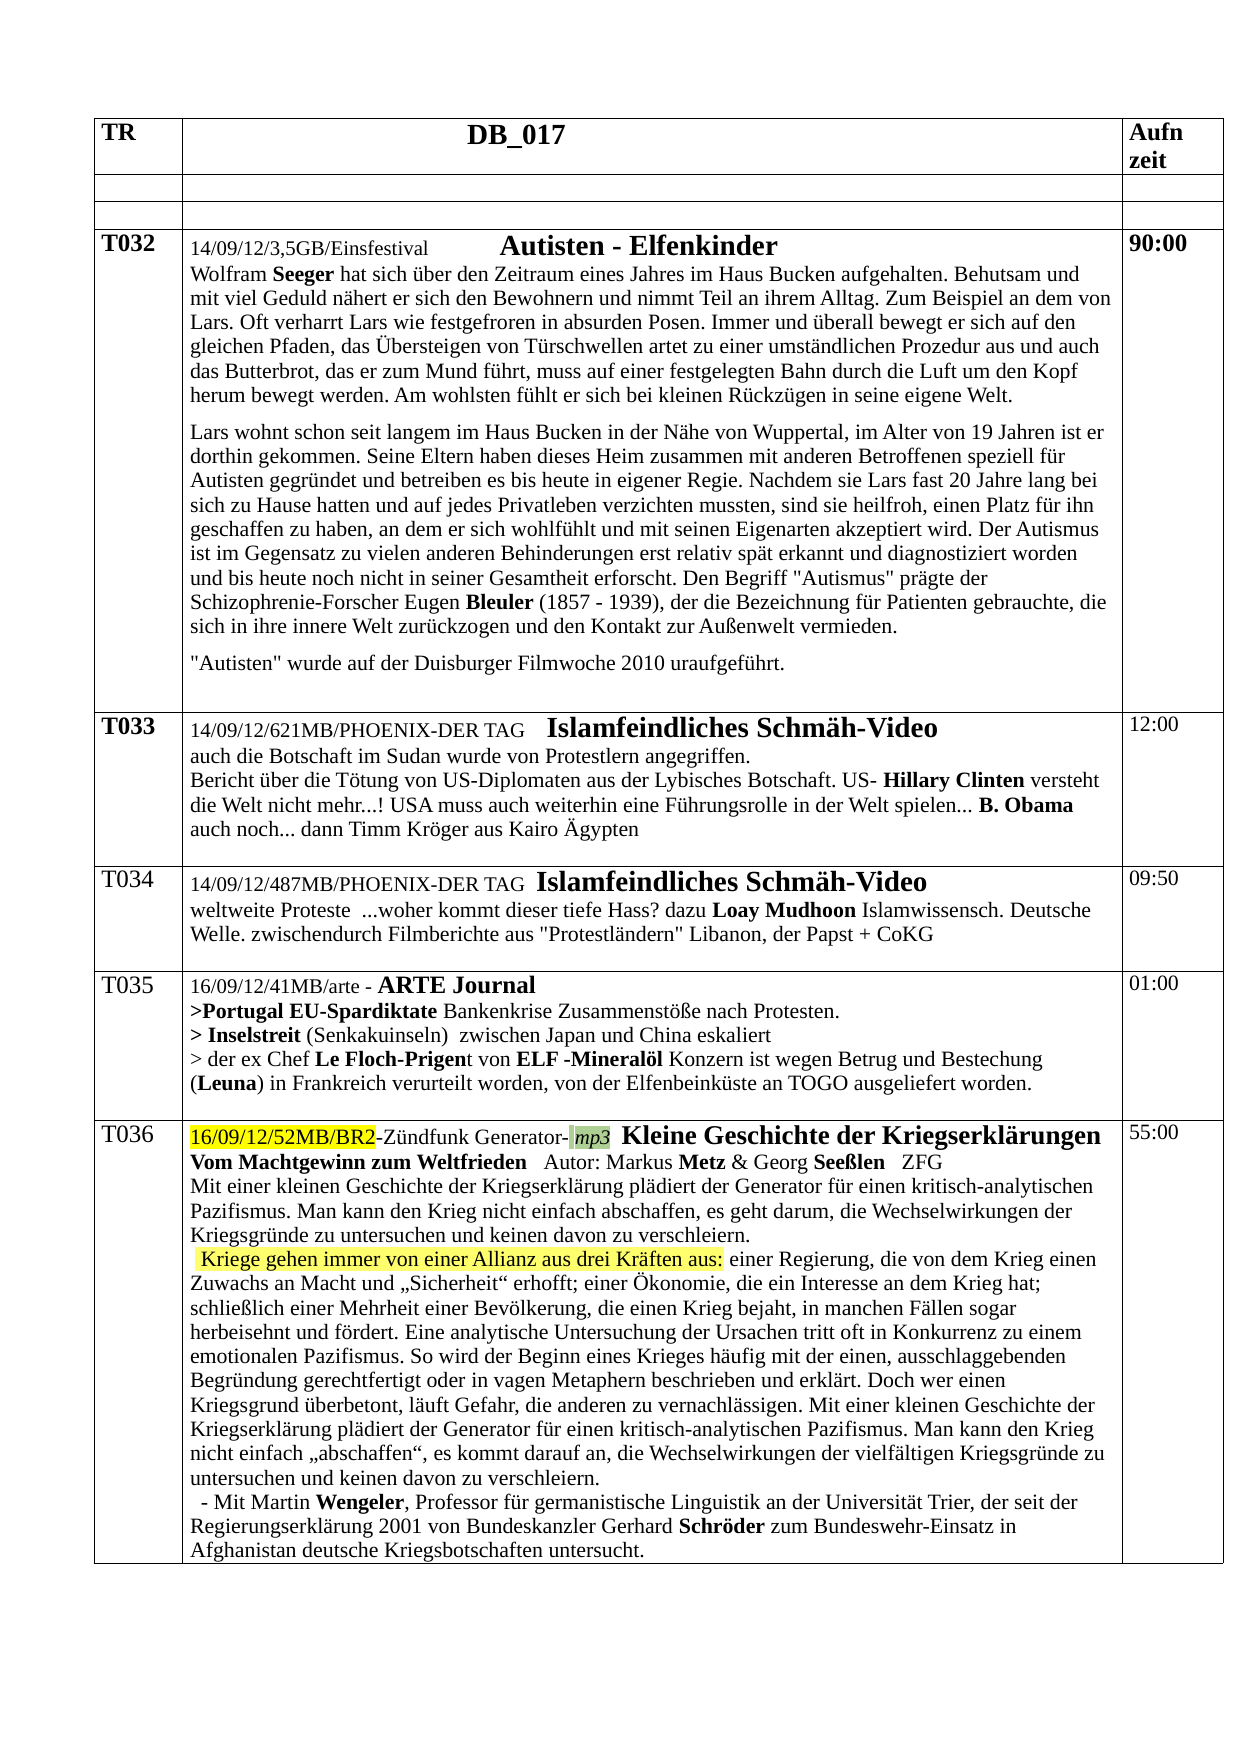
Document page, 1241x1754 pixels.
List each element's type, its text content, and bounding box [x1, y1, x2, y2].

table_cell 14/09/12/621MB/PHOENIX-DER TAG Islamfeindliches Schmäh-Video auch die Botschaft im Sudan wurde von Protestlern angegriffen. Bericht über die Tötung von US-Diplomaten aus der Lybisches Botschaft. US- Hillary Clinten versteht die Welt nicht mehr...! USA muss auch weiterhin eine Führungsrolle in der Welt spielen... B. Obama auch noch... dann Timm Kröger aus Kairo Ägypten [183, 713, 1122, 866]
table_cell T036 [95, 1121, 182, 1563]
table_cell [183, 202, 1122, 229]
table_cell T033 [95, 713, 182, 866]
table_header DB_017 [183, 119, 1122, 174]
table_header Aufn zeit [1123, 119, 1223, 174]
table_cell T034 [95, 867, 182, 971]
table_cell T032 [95, 230, 182, 712]
table_cell 16/09/12/52MB/BR2-Zündfunk Generator- mp3 Kleine Geschichte der Kriegserklärungen Vom Machtgewinn zum Weltfrieden Autor: Markus Metz & Georg Seeßlen ZFG Mit einer kleinen Geschichte der Kriegserklärung plädiert der Generator für einen kritisch-analytischen Pazifismus. Man kann den Krieg nicht einfach abschaffen, es geht darum, die Wechselwirkungen der Kriegsgründe zu untersuchen und keinen davon zu verschleiern. Kriege gehen immer von einer Allianz aus drei Kräften aus: einer Regierung, die von dem Krieg einen Zuwachs an Macht und „Sicherheit“ erhofft; einer Ökonomie, die ein Interesse an dem Krieg hat; schließlich einer Mehrheit einer Bevölkerung, die einen Krieg bejaht, in manchen Fällen sogar herbeisehnt und fördert. Eine analytische Untersuchung der Ursachen tritt oft in Konkurrenz zu einem emotionalen Pazifismus. So wird der Beginn eines Krieges häufig mit der einen, ausschlaggebenden Begründung gerechtfertigt oder in vagen Metaphern beschrieben und erklärt. Doch wer einen Kriegsgrund überbetont, läuft Gefahr, die anderen zu vernachlässigen. Mit einer kleinen Geschichte der Kriegserklärung plädiert der Generator für einen kritisch-analytischen Pazifismus. Man kann den Krieg nicht einfach „abschaffen“, es kommt darauf an, die Wechselwirkungen der vielfältigen Kriegsgründe zu untersuchen und keinen davon zu verschleiern. - Mit Martin Wengeler, Professor für germanistische Linguistik an der Universität Trier, der seit der Regierungserklärung 2001 von Bundeskanzler Gerhard Schröder zum Bundeswehr-Einsatz in Afghanistan deutsche Kriegsbotschaften untersucht. [183, 1121, 1122, 1563]
table_cell [1123, 175, 1223, 201]
table_cell 12:00 [1123, 713, 1223, 866]
table_cell [95, 175, 182, 201]
table_cell 14/09/12/3,5GB/Einsfestival Autisten - Elfenkinder Wolfram Seeger hat sich über den Zeitraum eines Jahres im Haus Bucken aufgehalten. Behutsam und mit viel Geduld nähert er sich den Bewohnern und nimmt Teil an ihrem Alltag. Zum Beispiel an dem von Lars. Oft verharrt Lars wie festgefroren in absurden Posen. Immer und überall bewegt er sich auf den gleichen Pfaden, das Übersteigen von Türschwellen artet zu einer umständlichen Prozedur aus und auch das Butterbrot, das er zum Mund führt, muss auf einer festgelegten Bahn durch die Luft um den Kopf herum bewegt werden. Am wohlsten fühlt er sich bei kleinen Rückzügen in seine eigene Welt. Lars wohnt schon seit langem im Haus Bucken in der Nähe von Wuppertal, im Alter von 19 Jahren ist er dorthin gekommen. Seine Eltern haben dieses Heim zusammen mit anderen Betroffenen speziell für Autisten gegründet und betreiben es bis heute in eigener Regie. Nachdem sie Lars fast 20 Jahre lang bei sich zu Hause hatten und auf jedes Privatleben verzichten mussten, sind sie heilfroh, einen Platz für ihn geschaffen zu haben, an dem er sich wohlfühlt und mit seinen Eigenarten akzeptiert wird. Der Autismus ist im Gegensatz zu vielen anderen Behinderungen erst relativ spät erkannt und diagnostiziert worden und bis heute noch nicht in seiner Gesamtheit erforscht. Den Begriff "Autismus" prägte der Schizophrenie-Forscher Eugen Bleuler (1857 - 1939), der die Bezeichnung für Patienten gebrauchte, die sich in ihre innere Welt zurückzogen und den Kontakt zur Außenwelt vermieden. "Autisten" wurde auf der Duisburger Filmwoche 2010 uraufgeführt. [183, 230, 1122, 712]
table_cell [183, 175, 1122, 201]
table_cell 16/09/12/41MB/arte - ARTE Journal >Portugal EU-Spardiktate Bankenkrise Zusammenstöße nach Protesten. > Inselstreit (Senkakuinseln) zwischen Japan und China eskaliert > der ex Chef Le Floch-Prigent von ELF -Mineralöl Konzern ist wegen Betrug und Bestechung (Leuna) in Frankreich verurteilt worden, von der Elfenbeinküste an TOGO ausgeliefert worden. [183, 972, 1122, 1120]
table_cell [95, 202, 182, 229]
table_cell 55:00 [1123, 1121, 1223, 1563]
table_cell T035 [95, 972, 182, 1120]
table_cell [1123, 202, 1223, 229]
table_cell 14/09/12/487MB/PHOENIX-DER TAG Islamfeindliches Schmäh-Video weltweite Proteste ...woher kommt dieser tiefe Hass? dazu Loay Mudhoon Islamwissensch. Deutsche Welle. zwischendurch Filmberichte aus "Protestländern" Libanon, der Papst + CoKG [183, 867, 1122, 971]
table_cell 90:00 [1123, 230, 1223, 712]
table_header TR [95, 119, 182, 174]
table_cell 01:00 [1123, 972, 1223, 1120]
table_cell 09:50 [1123, 867, 1223, 971]
